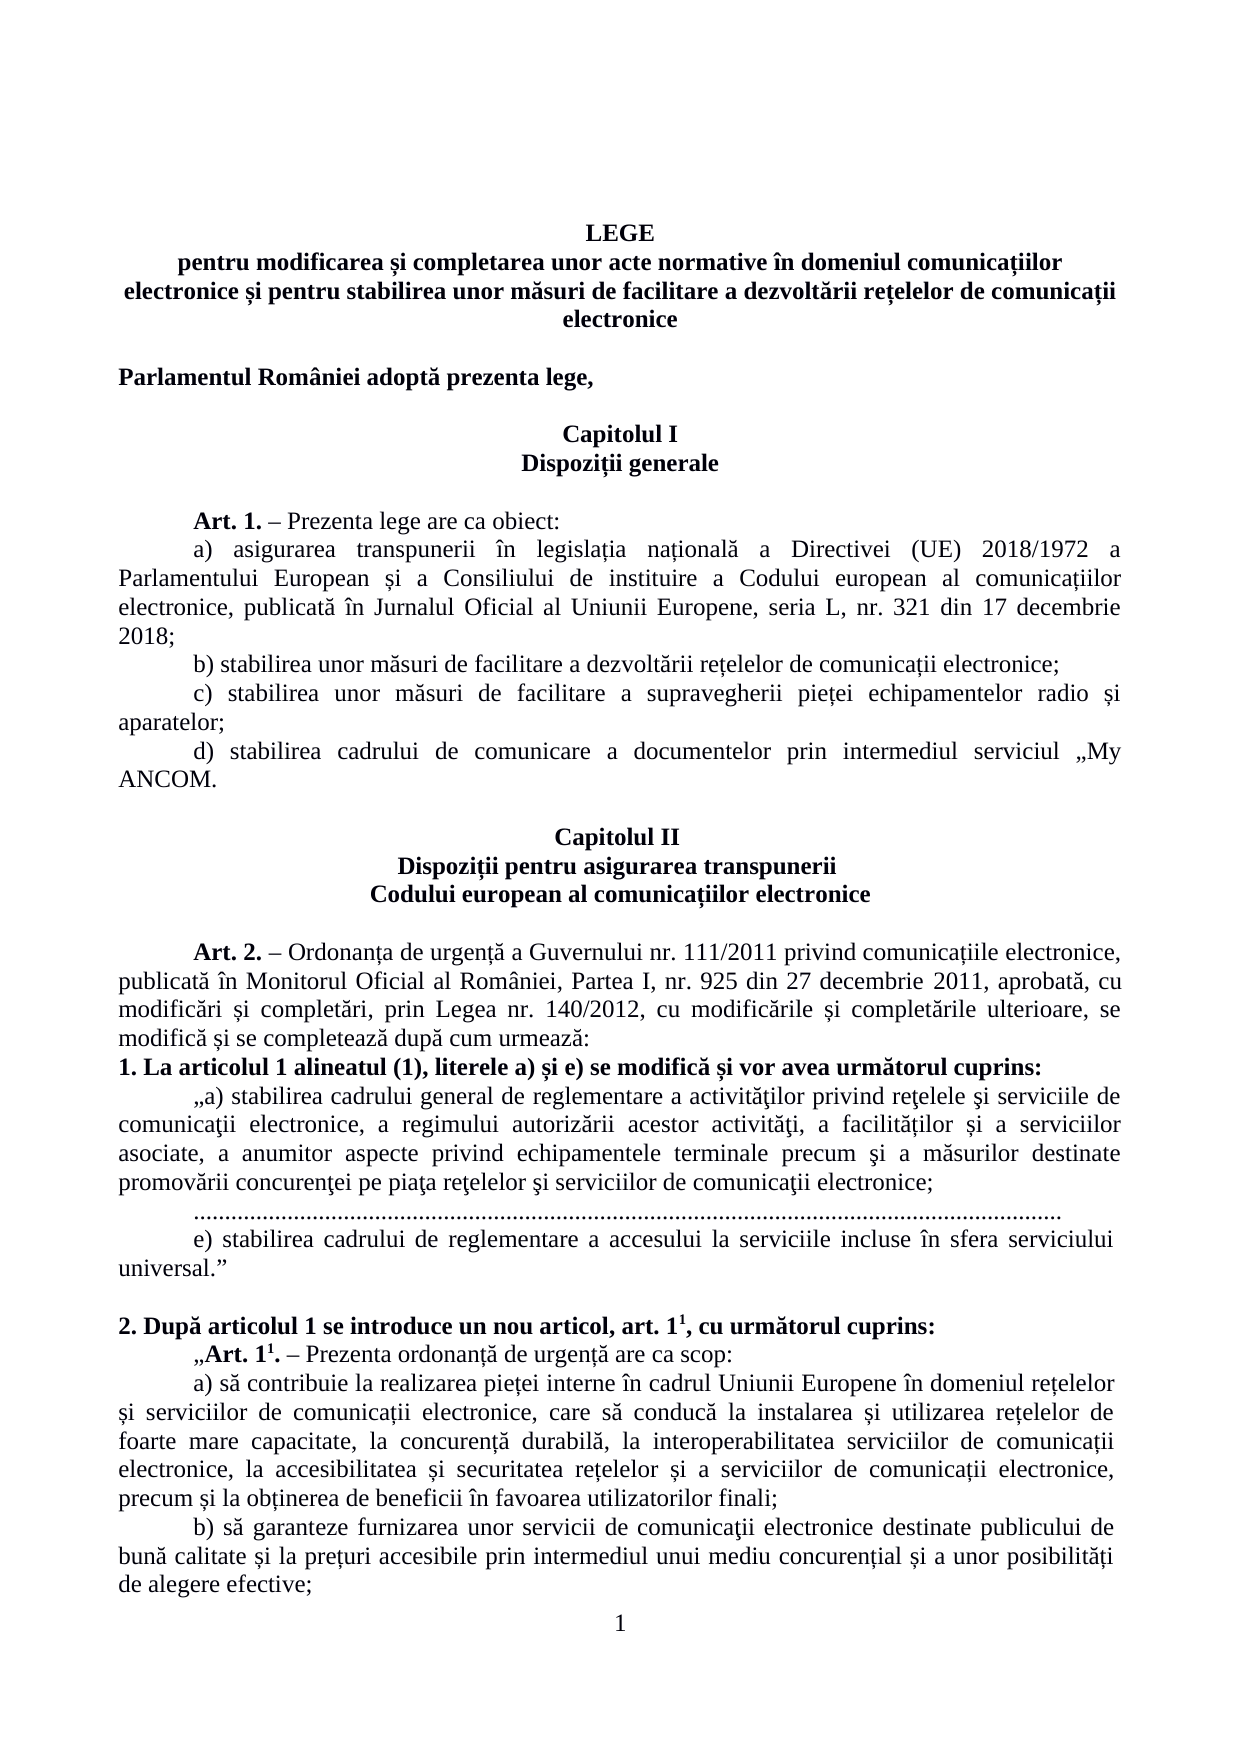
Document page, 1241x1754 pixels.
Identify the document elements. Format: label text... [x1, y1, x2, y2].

text a) să contribuie la realizarea pieței interne în cadrul Uniunii Europene în domeniul rețelelor și serviciilor de comunicații electronice, care să conducă la instalarea și utilizarea rețelelor de foarte mare capacitate, la concurență durabilă, la interoperabilitatea serviciilor de comunicații electronice, la accesibilitatea și securitatea rețelelor și a serviciilor de comunicații electronice, precum și la obținerea de beneficii în favoarea utilizatorilor finali; [118, 1368, 1115, 1512]
text Codului european al comunicațiilor electronice [118, 879, 1122, 908]
text Capitolul I [118, 419, 1122, 448]
text Dispoziții generale [118, 448, 1122, 477]
text a) asigurarea transpunerii în legislația națională a Directivei (UE) 2018/1972 a Parlamentului European și a Consiliului de instituire a Codului european al comunicațiilor electronice, publicată în Jurnalul Oficial al Uniunii Europene, seria L, nr. 321 din 17 decembrie 2018; [118, 534, 1122, 649]
text b) să garanteze furnizarea unor servicii de comunicaţii electronice destinate publicului de bună calitate și la prețuri accesibile prin intermediul unui mediu concurențial și a unor posibilități de alegere efective; [118, 1512, 1115, 1598]
text d) stabilirea cadrului de comunicare a documentelor prin intermediul serviciul „My ANCOM. [118, 736, 1122, 793]
text Parlamentul României adoptă prezenta lege, [118, 362, 1122, 391]
text Art. 1. – Prezenta lege are ca obiect: [118, 506, 1122, 534]
text Capitolul II [118, 822, 1122, 851]
text Art. 2. – Ordonanța de urgență a Guvernului nr. 111/2011 privind comunicațiile electronice, publicată în Monitorul Oficial al României, Partea I, nr. 925 din 27 decembrie 2011, aprobată, cu modificări și completări, prin Legea nr. 140/2012, cu modificările și completările ulterioare, se modifică și se completează după cum urmează: [118, 937, 1122, 1052]
text „Art. 11. – Prezenta ordonanță de urgență are ca scop: [118, 1339, 1115, 1368]
text e) stabilirea cadrului de reglementare a accesului la serviciile incluse în sfera serviciului universal.” [118, 1224, 1115, 1282]
text LEGE [118, 218, 1122, 247]
text 2. După articolul 1 se introduce un nou articol, art. 11, cu următorul cuprins: [118, 1311, 1122, 1339]
text Dispoziții pentru asigurarea transpunerii [118, 851, 1122, 879]
text 1. La articolul 1 alineatul (1), literele a) și e) se modifică și vor avea următorul cuprins: [118, 1052, 1122, 1081]
text ........................................................................................................................................... [118, 1196, 1122, 1224]
text c) stabilirea unor măsuri de facilitare a supravegherii pieței echipamentelor radio și aparatelor; [118, 678, 1122, 736]
text b) stabilirea unor măsuri de facilitare a dezvoltării rețelelor de comunicații electronice; [118, 649, 1122, 678]
text „a) stabilirea cadrului general de reglementare a activităţilor privind reţelele şi serviciile de comunicaţii electronice, a regimului autorizării acestor activităţi, a facilităților și a serviciilor asociate, a anumitor aspecte privind echipamentele terminale precum şi a măsurilor destinate promovării concurenţei pe piaţa reţelelor şi serviciilor de comunicaţii electronice; [118, 1081, 1122, 1196]
text pentru modificarea și completarea unor acte normative în domeniul comunicațiilor electronice și pentru stabilirea unor măsuri de facilitare a dezvoltării rețelelor de comunicații electronice [118, 247, 1122, 333]
